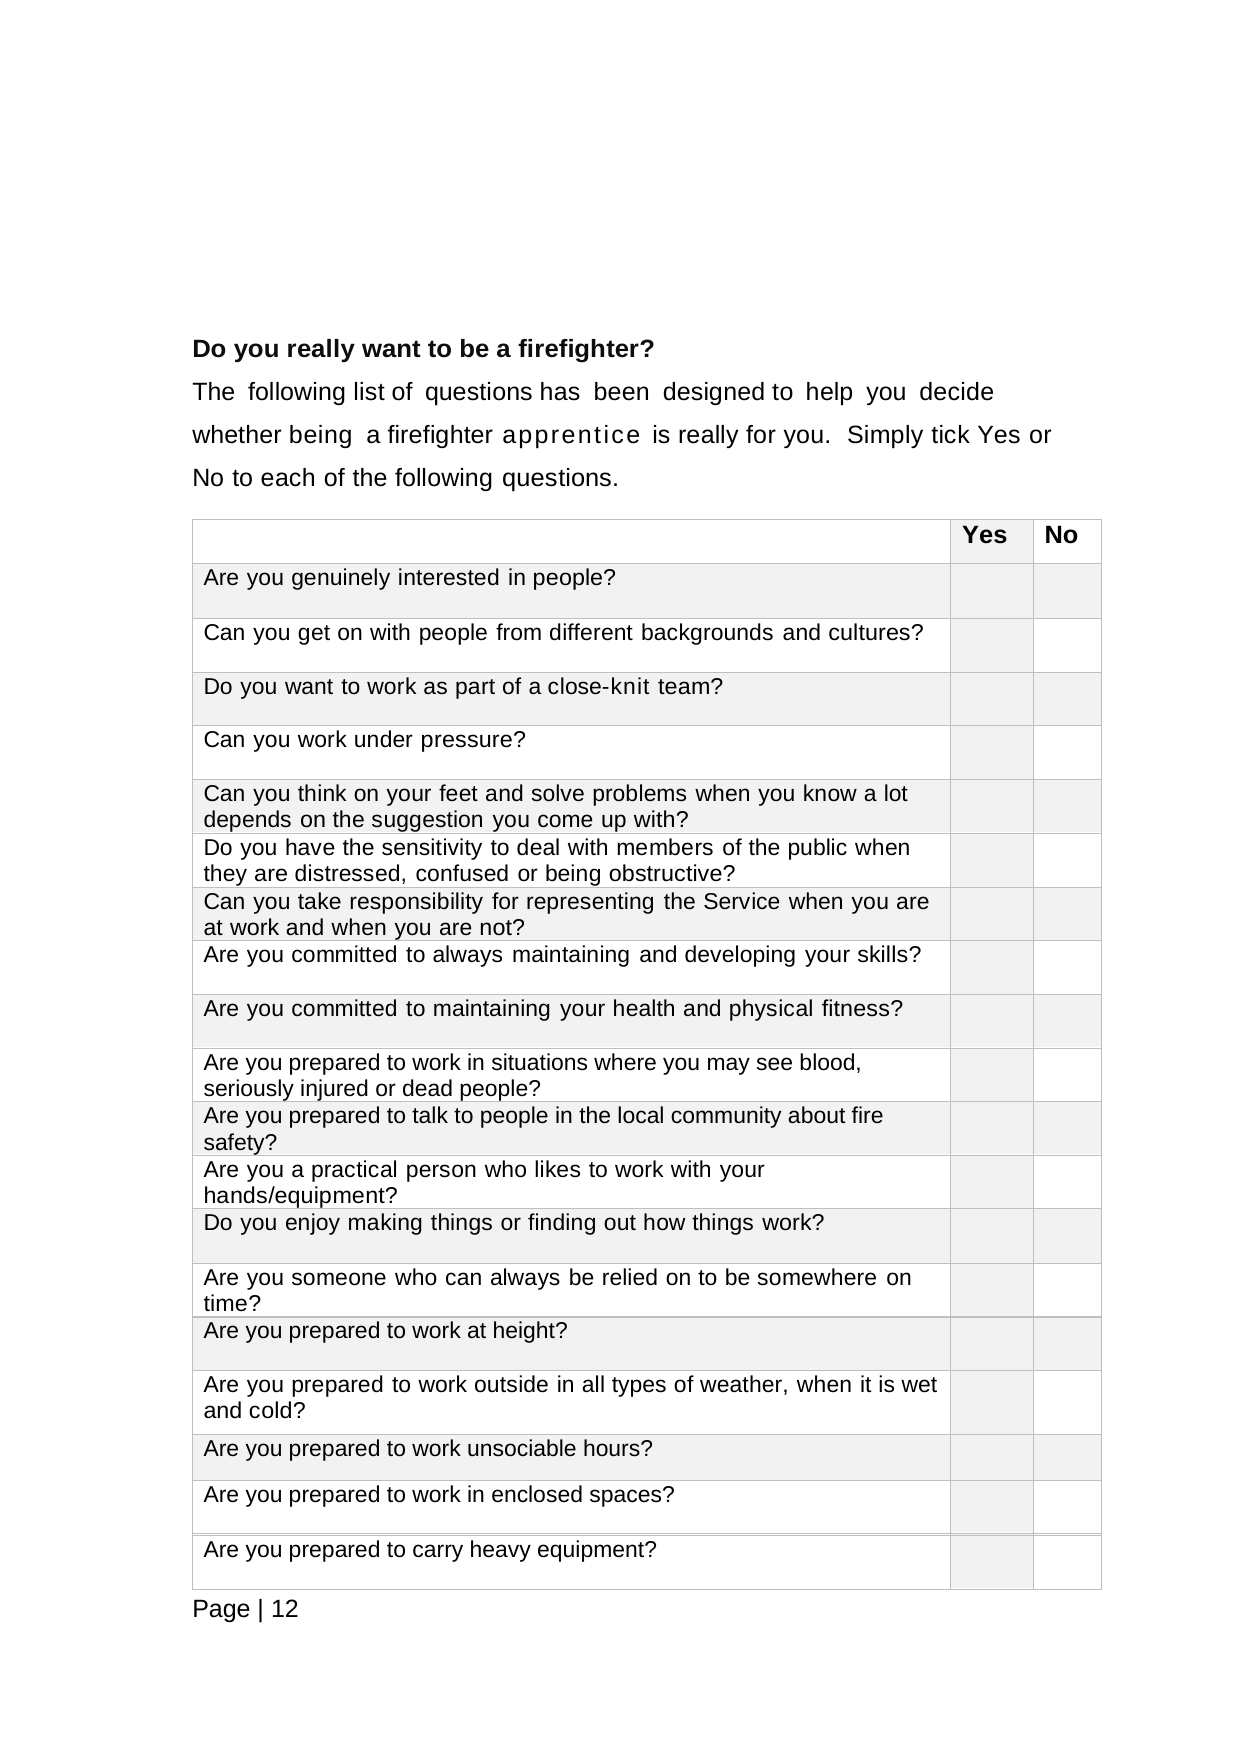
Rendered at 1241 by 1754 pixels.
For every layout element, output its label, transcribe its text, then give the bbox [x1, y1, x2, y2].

table_cell [951, 1371, 1033, 1434]
table_cell [951, 1536, 1033, 1588]
table_cell Can you think on your feet and solve problems when you know a lot depends on the suggestion you come up with? [193, 780, 950, 832]
table_cell [951, 941, 1033, 994]
table_cell [1034, 673, 1101, 725]
table_cell Are you prepared to work in situations where you may see blood, seriously injured or dead people? [193, 1049, 950, 1101]
table_cell [951, 564, 1033, 618]
table_cell [1034, 1209, 1101, 1263]
table_cell Do you enjoy making things or finding out how things work? [193, 1209, 950, 1263]
table_cell [951, 888, 1033, 940]
table_cell Are you prepared to talk to people in the local community about fire safety? [193, 1102, 950, 1154]
table_cell Are you committed to maintaining your health and physical fitness? [193, 995, 950, 1047]
table_cell Are you prepared to carry heavy equipment? [193, 1536, 950, 1588]
table_cell [951, 995, 1033, 1047]
table_cell [1034, 726, 1101, 779]
table_cell [951, 1435, 1033, 1480]
subtitle Do you really want to be a firefighter? [192, 333, 1090, 362]
table_cell [951, 1318, 1033, 1370]
table_cell Are you prepared to work unsociable hours? [193, 1435, 950, 1480]
table_cell [951, 726, 1033, 779]
table_cell [951, 1481, 1033, 1532]
table_cell [1034, 619, 1101, 672]
table_header [193, 520, 950, 563]
table_cell [951, 619, 1033, 672]
table_cell [951, 834, 1033, 887]
table_cell [1034, 1156, 1101, 1208]
table_cell [1034, 1102, 1101, 1154]
table_cell Are you prepared to work at height? [193, 1318, 950, 1370]
table_cell Are you a practical person who likes to work with your hands/equipment? [193, 1156, 950, 1208]
table_cell [1034, 1481, 1101, 1532]
table_cell Are you genuinely interested in people? [193, 564, 950, 618]
table_header Yes [951, 520, 1033, 563]
table_cell [1034, 995, 1101, 1047]
table_cell Can you take responsibility for representing the Service when you are at work and when you are not? [193, 888, 950, 940]
table_cell [1034, 834, 1101, 887]
table_cell [951, 1156, 1033, 1208]
table_cell [1034, 780, 1101, 832]
table_cell [951, 1049, 1033, 1101]
table_cell Are you prepared to work in enclosed spaces? [193, 1481, 950, 1532]
table_cell [1034, 564, 1101, 618]
table_cell [951, 1102, 1033, 1154]
table_cell [1034, 1264, 1101, 1316]
table_cell [1034, 1371, 1101, 1434]
table_cell [1034, 888, 1101, 940]
table_cell [951, 1264, 1033, 1316]
table_cell Are you committed to always maintaining and developing your skills? [193, 941, 950, 994]
table_header No [1034, 520, 1101, 563]
table_cell [1034, 1536, 1101, 1588]
table_cell Are you someone who can always be relied on to be somewhere on time? [193, 1264, 950, 1316]
table_cell [951, 673, 1033, 725]
table_cell Do you want to work as part of a close-knit team? [193, 673, 950, 725]
table_cell [1034, 1049, 1101, 1101]
table_cell Can you get on with people from different backgrounds and cultures? [193, 619, 950, 672]
table_cell [1034, 941, 1101, 994]
table_cell [951, 1209, 1033, 1263]
table_cell Do you have the sensitivity to deal with members of the public when they are distressed, confused or being obstructive? [193, 834, 950, 887]
table_cell [951, 780, 1033, 832]
table_cell Are you prepared to work outside in all types of weather, when it is wet and cold? [193, 1371, 950, 1434]
table_cell [1034, 1318, 1101, 1370]
table_cell [1034, 1435, 1101, 1480]
table_cell Can you work under pressure? [193, 726, 950, 779]
text The following list of questions has been designed to help you decide whether being a firefighter apprentice is really for you. Simply tick Yes or No to each of the following questions. [192, 377, 1090, 492]
